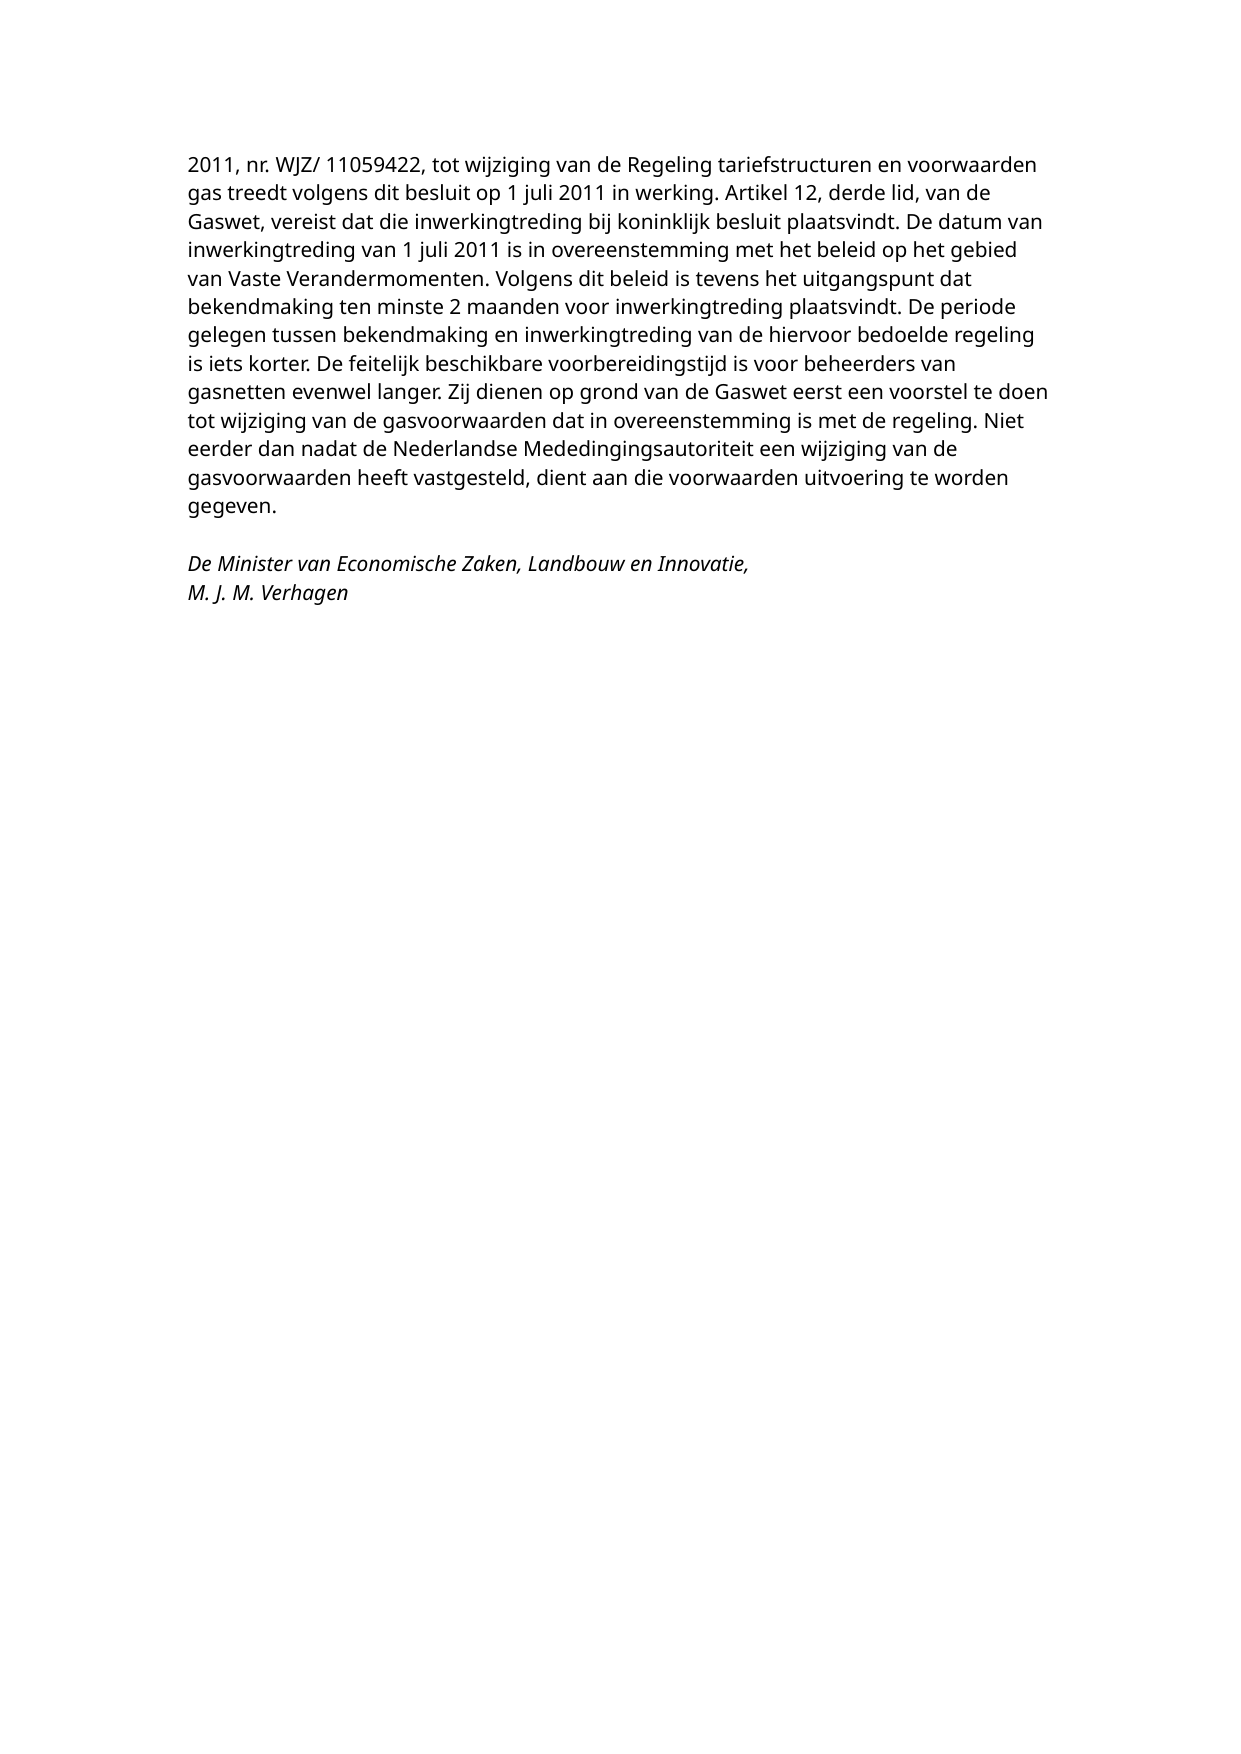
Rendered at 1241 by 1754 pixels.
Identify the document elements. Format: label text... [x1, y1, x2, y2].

text M. J. M. Verhagen [187, 578, 1053, 606]
text 2011, nr. WJZ/ 11059422, tot wijziging van de Regeling tariefstructuren en voorwaarden gas treedt volgens dit besluit op 1 juli 2011 in werking. Artikel 12, derde lid, van de Gaswet, vereist dat die inwerkingtreding bij koninklijk besluit plaatsvindt. De datum van inwerkingtreding van 1 juli 2011 is in overeenstemming met het beleid op het gebied van Vaste Verandermomenten. Volgens dit beleid is tevens het uitgangspunt dat bekendmaking ten minste 2 maanden voor inwerkingtreding plaatsvindt. De periode gelegen tussen bekendmaking en inwerkingtreding van de hiervoor bedoelde regeling is iets korter. De feitelijk beschikbare voorbereidingstijd is voor beheerders van gasnetten evenwel langer. Zij dienen op grond van de Gaswet eerst een voorstel te doen tot wijziging van de gasvoorwaarden dat in overeenstemming is met de regeling. Niet eerder dan nadat de Nederlandse Mededingingsautoriteit een wijziging van de gasvoorwaarden heeft vastgesteld, dient aan die voorwaarden uitvoering te worden gegeven. [187, 150, 1053, 520]
text De Minister van Economische Zaken, Landbouw en Innovatie, [187, 549, 1053, 578]
